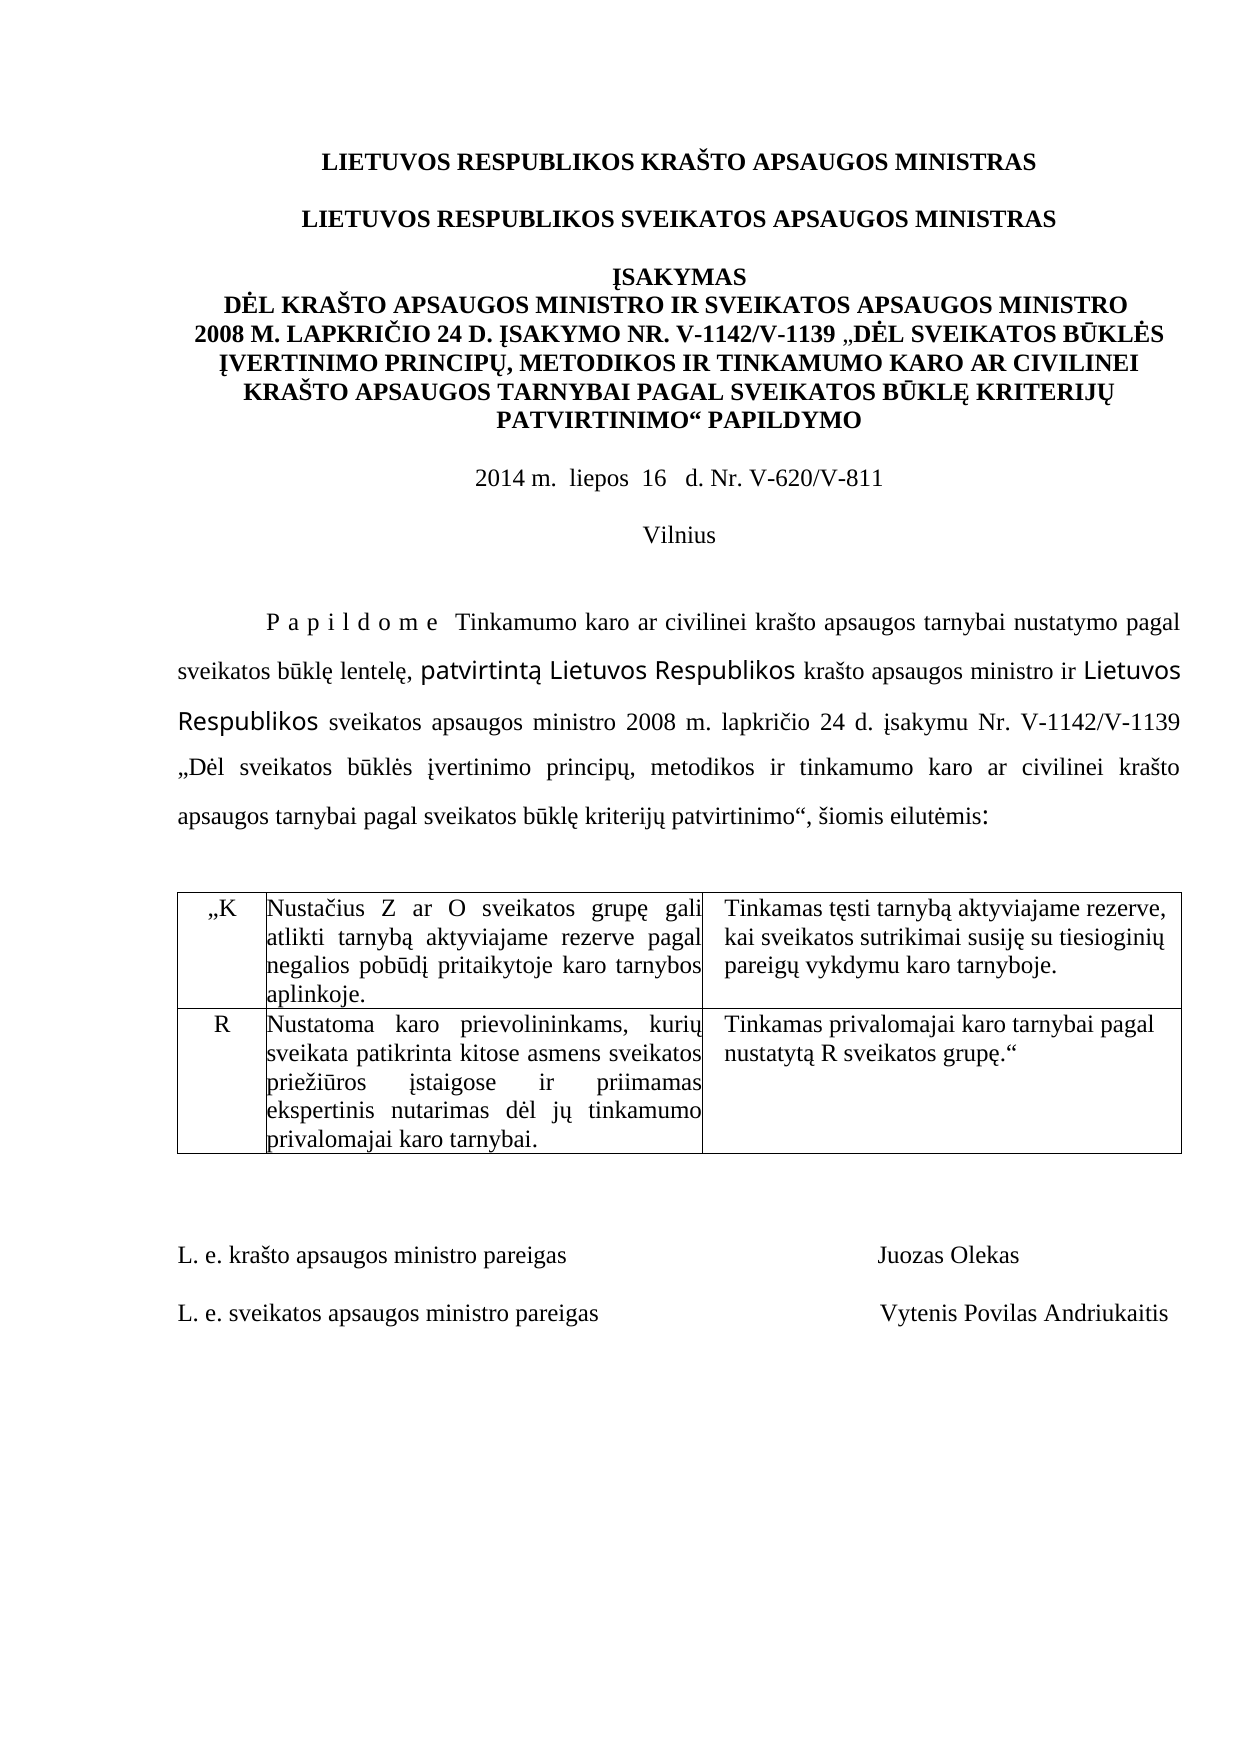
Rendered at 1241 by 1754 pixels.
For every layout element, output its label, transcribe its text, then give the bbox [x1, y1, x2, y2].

text LIETUVOS RESPUBLIKOS KRAŠTO APSAUGOS MINISTRAS [177, 147, 1181, 176]
text Vilnius [177, 521, 1181, 549]
text 2008 m. lapkričio 24 d. įsakymO Nr. V-1142/V-1139 „Dėl sveikatos būklės įvertinimo principų, metodikos ir tinkamumo karo ar civilinei krašto apsaugos tarnybai pagal sveikatos būklę kriterijų patvirtinimo“ papildymo [177, 319, 1181, 434]
text 2014 m. liepos 16 d. Nr. V-620/V-811 [177, 463, 1181, 492]
table_header „K [178, 893, 266, 1008]
text DĖL krašto apsaugos ministro ir sveikatos apsaugos ministro [177, 291, 1181, 319]
text LIETUVOS RESPUBLIKOS SVEIKATOS APSAUGOS MINISTRAS [177, 204, 1181, 233]
text L. e. krašto apsaugos ministro pareigas Juozas Olekas [118, 1240, 1181, 1269]
table_cell R [178, 1009, 266, 1153]
table_header Tinkamas tęsti tarnybą aktyviajame rezerve, kai sveikatos sutrikimai susiję su tiesioginių pareigų vykdymu karo tarnyboje. [703, 893, 1181, 1008]
text P a p i l d o m e Tinkamumo karo ar civilinei krašto apsaugos tarnybai nustatymo pagal sveikatos būklę lentelę, patvirtintą Lietuvos Respublikos krašto apsaugos ministro ir Lietuvos Respublikos sveikatos apsaugos ministro 2008 m. lapkričio 24 d. įsakymu Nr. V-1142/V-1139 „Dėl sveikatos būklės įvertinimo principų, metodikos ir tinkamumo karo ar civilinei krašto apsaugos tarnybai pagal sveikatos būklę kriterijų patvirtinimo“, šiomis eilutėmis: [177, 607, 1181, 832]
text L. e. sveikatos apsaugos ministro pareigas Vytenis Povilas Andriukaitis [118, 1298, 1181, 1326]
table_cell Nustatoma karo prievolininkams, kurių sveikata patikrinta kitose asmens sveikatos priežiūros įstaigose ir priimamas ekspertinis nutarimas dėl jų tinkamumo privalomajai karo tarnybai. [267, 1009, 702, 1153]
table_cell Tinkamas privalomajai karo tarnybai pagal nustatytą R sveikatos grupę.“ [703, 1009, 1181, 1153]
text ĮSAKYMAS [177, 262, 1181, 291]
table_header Nustačius Z ar O sveikatos grupę gali atlikti tarnybą aktyviajame rezerve pagal negalios pobūdį pritaikytoje karo tarnybos aplinkoje. [267, 893, 702, 1008]
